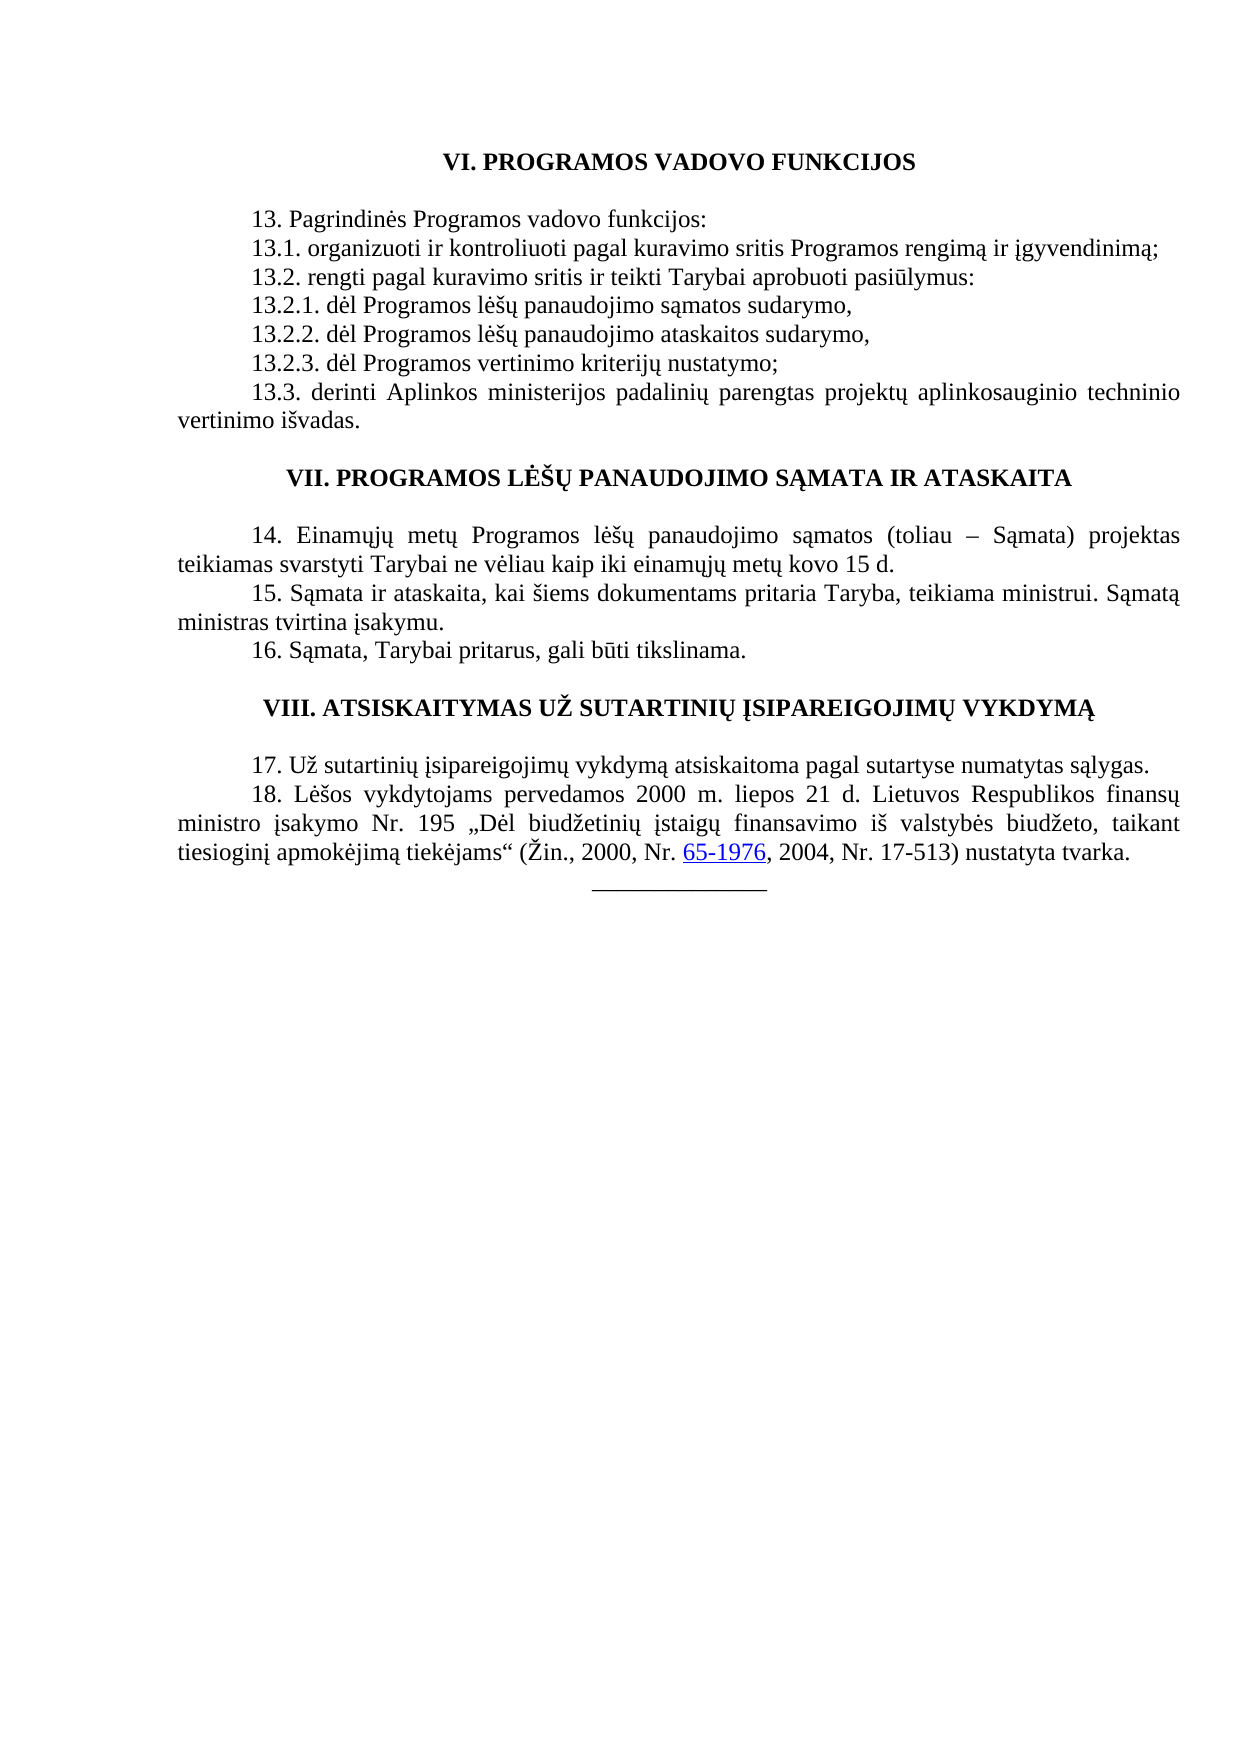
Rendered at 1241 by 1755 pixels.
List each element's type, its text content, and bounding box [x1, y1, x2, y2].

text ______________ [177, 866, 1181, 894]
text 13.2.1. dėl Programos lėšų panaudojimo sąmatos sudarymo, [177, 291, 1181, 319]
text 18. Lėšos vykdytojams pervedamos 2000 m. liepos 21 d. Lietuvos Respublikos finansų ministro įsakymo Nr. 195 „Dėl biudžetinių įstaigų finansavimo iš valstybės biudžeto, taikant tiesioginį apmokėjimą tiekėjams“ (Žin., 2000, Nr. 65-1976, 2004, Nr. 17-513) nustatyta tvarka. [177, 779, 1181, 866]
text 13.3. derinti Aplinkos ministerijos padalinių parengtas projektų aplinkosauginio techninio vertinimo išvadas. [177, 377, 1181, 434]
text 13.2.2. dėl Programos lėšų panaudojimo ataskaitos sudarymo, [177, 319, 1181, 348]
text 14. Einamųjų metų Programos lėšų panaudojimo sąmatos (toliau – Sąmata) projektas teikiamas svarstyti Tarybai ne vėliau kaip iki einamųjų metų kovo 15 d. [177, 521, 1181, 578]
text 13.2. rengti pagal kuravimo sritis ir teikti Tarybai aprobuoti pasiūlymus: [177, 262, 1181, 291]
text VII. Programos lėšų panaudojimo sąmata ir ataskaita [177, 463, 1181, 492]
text 13.2.3. dėl Programos vertinimo kriterijų nustatymo; [177, 348, 1181, 377]
text 13. Pagrindinės Programos vadovo funkcijos: [177, 204, 1181, 233]
text VI. Programos vadovo funkcijos [177, 147, 1181, 176]
text VIII. Atsiskaitymas už Sutartinių įsipareigojimų vykdymą [177, 693, 1181, 722]
text 17. Už sutartinių įsipareigojimų vykdymą atsiskaitoma pagal sutartyse numatytas sąlygas. [177, 751, 1181, 779]
text 13.1. organizuoti ir kontroliuoti pagal kuravimo sritis Programos rengimą ir įgyvendinimą; [177, 233, 1181, 262]
text 16. Sąmata, Tarybai pritarus, gali būti tikslinama. [177, 636, 1181, 664]
text 15. Sąmata ir ataskaita, kai šiems dokumentams pritaria Taryba, teikiama ministrui. Sąmatą ministras tvirtina įsakymu. [177, 578, 1181, 636]
